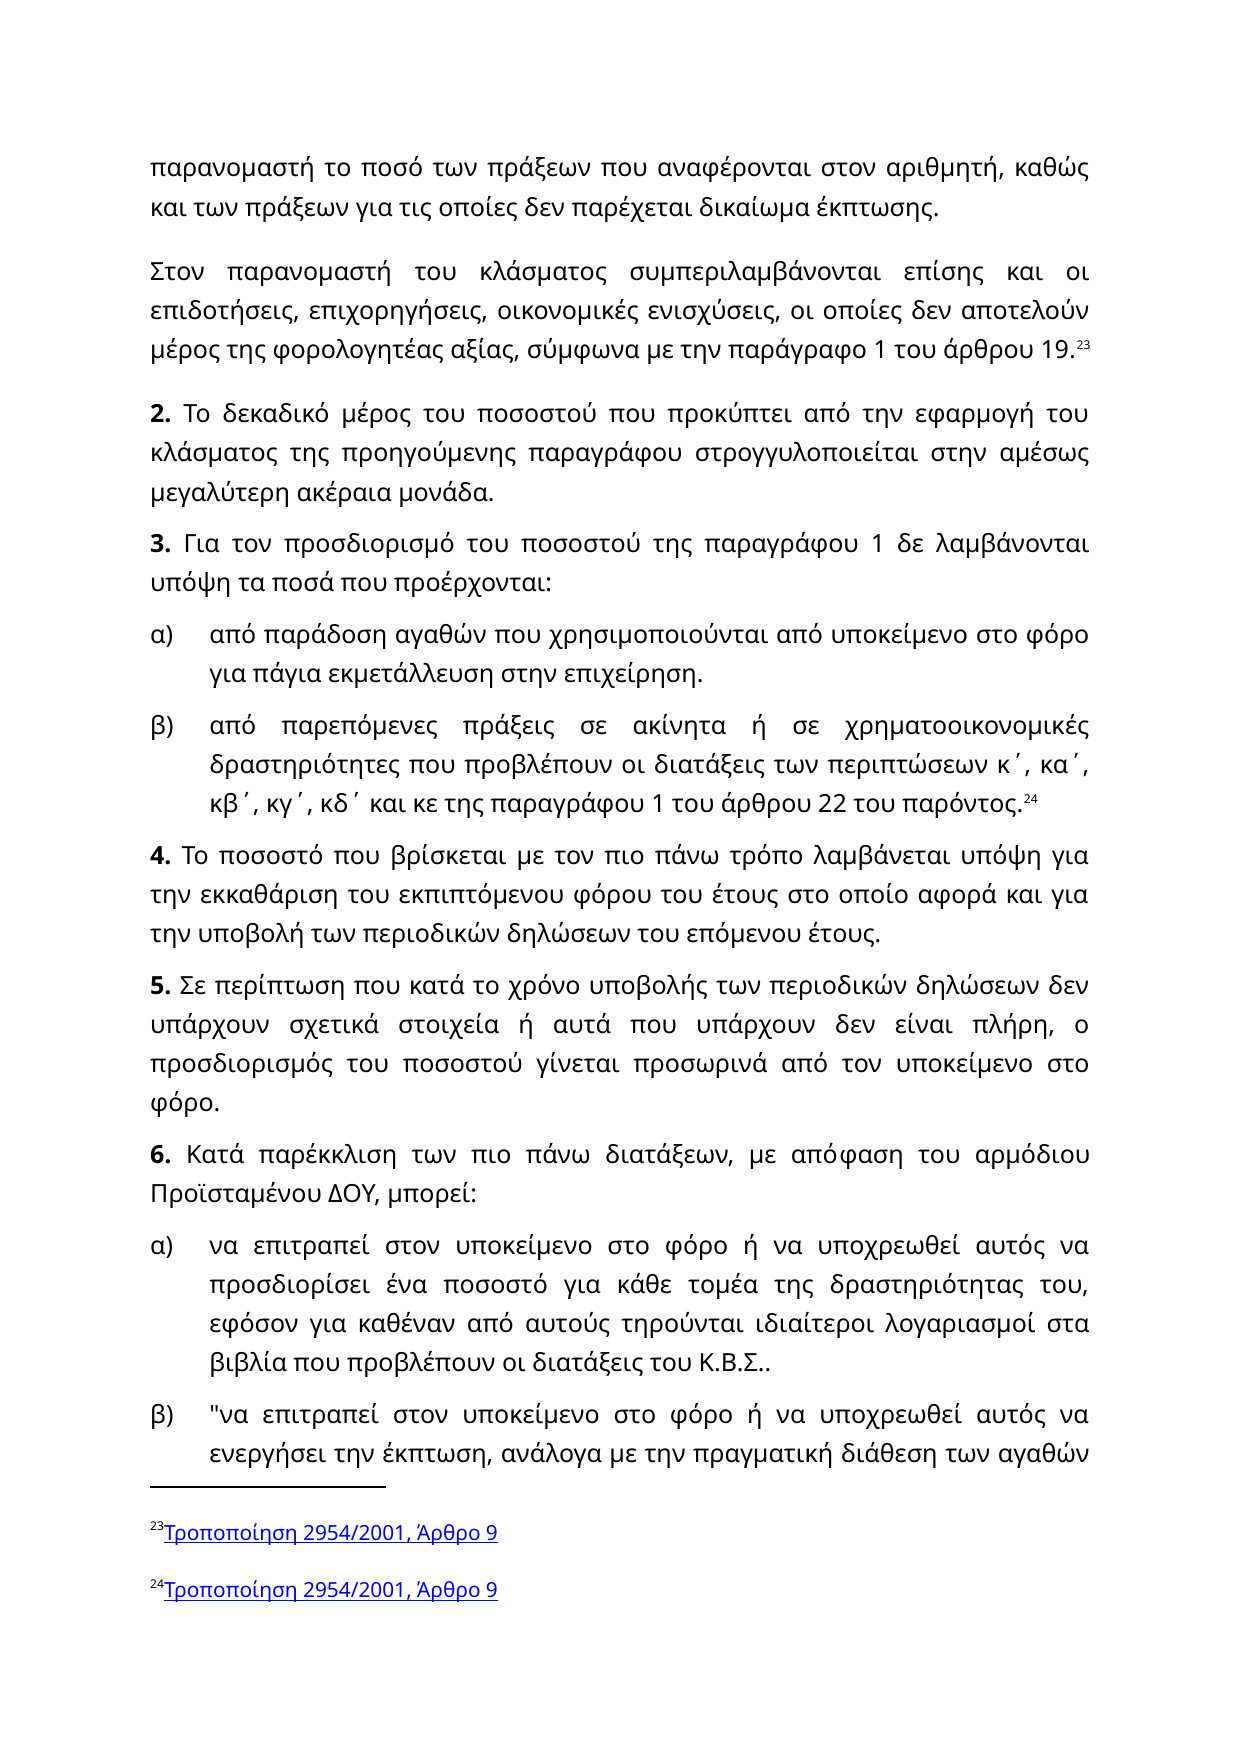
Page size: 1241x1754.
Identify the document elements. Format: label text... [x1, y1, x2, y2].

text Στον παρανομαστή του κλάσματος συμπεριλαμβάνονται επίσης και οι επιδοτήσεις, επιχορηγήσεις, οικονομικές ενισχύσεις, οι οποίες δεν αποτελούν μέρος της φορολογητέας αξίας, σύμφωνα με την παράγραφο 1 του άρθρου 19. [150, 253, 1090, 366]
list β) "να επιτραπεί στον υποκείμενο στο φόρο ή να υποχρεωθεί αυτός να ενεργήσει την έκπτωση, ανάλογα με την πραγματική διάθεση των αγαθών [150, 1397, 1090, 1470]
text 2. Το δεκαδικό μέρος του ποσοστού που προκύπτει από την εφαρμογή του κλάσματος της προηγούμενης παραγράφου στρογγυλοποιείται στην αμέσως μεγαλύτερη ακέραια μονάδα. [150, 396, 1090, 508]
text 5. Σε περίπτωση που κατά το χρόνο υποβολής των περιοδικών δηλώσεων δεν υπάρχουν σχετικά στοιχεία ή αυτά που υπάρχουν δεν είναι πλήρη, ο προσδιορισμός του ποσοστού γίνεται προσωρινά από τον υποκείμενο στο φόρο. [150, 967, 1090, 1119]
list α) από παράδοση αγαθών που χρησιμοποιούνται από υποκείμενο στο φόρο για πάγια εκμετάλλευση στην επιχείρηση. [150, 617, 1090, 690]
text 3. Για τον προσδιορισμό του ποσοστού της παραγράφου 1 δε λαμβάνονται υπόψη τα ποσά που προέρχονται: [150, 526, 1090, 599]
list β) από παρεπόμενες πράξεις σε ακίνητα ή σε χρηματοοικονομικές δραστηριότητες που προβλέπουν οι διατάξεις των περιπτώσεων κ΄, κα΄, κβ΄, κγ΄, κδ΄ και κε της παραγράφου 1 του άρθρου 22 του παρόντος. [150, 707, 1090, 820]
text Τροποποίηση 2954/2001, Άρθρο 9 [150, 1576, 1090, 1604]
text 6. Κατά παρέκκλιση των πιο πάνω διατάξεων, με από­φαση του αρμόδιου Προϊσταμένου ΔΟΥ, μπορεί: [150, 1137, 1090, 1210]
text παρανομαστή το ποσό των πράξεων που αναφέρονται στον αριθμητή, καθώς και των πράξεων για τις οποίες δεν παρέχεται δικαίωμα έκπτωσης. [150, 150, 1090, 223]
list α) να επιτραπεί στον υποκείμενο στο φόρο ή να υποχρεωθεί αυτός να προσδιορίσει ένα ποσοστό για κάθε τομέα της δραστηριότητας του, εφόσον για καθέναν από αυτούς τηρούνται ιδιαίτεροι λογαριασμοί στα βιβλία που προβλέπουν οι διατάξεις του Κ.Β.Σ.. [150, 1227, 1090, 1379]
text 4. Το ποσοστό που βρίσκεται με τον πιο πάνω τρόπο λαμβάνεται υπόψη για την εκκαθάριση του εκπιπτόμενου φόρου του έτους στο οποίο αφορά και για την υποβολή των περιοδικών δηλώσεων του επόμενου έτους. [150, 837, 1090, 950]
text Τροποποίηση 2954/2001, Άρθρο 9 [150, 1518, 1090, 1546]
